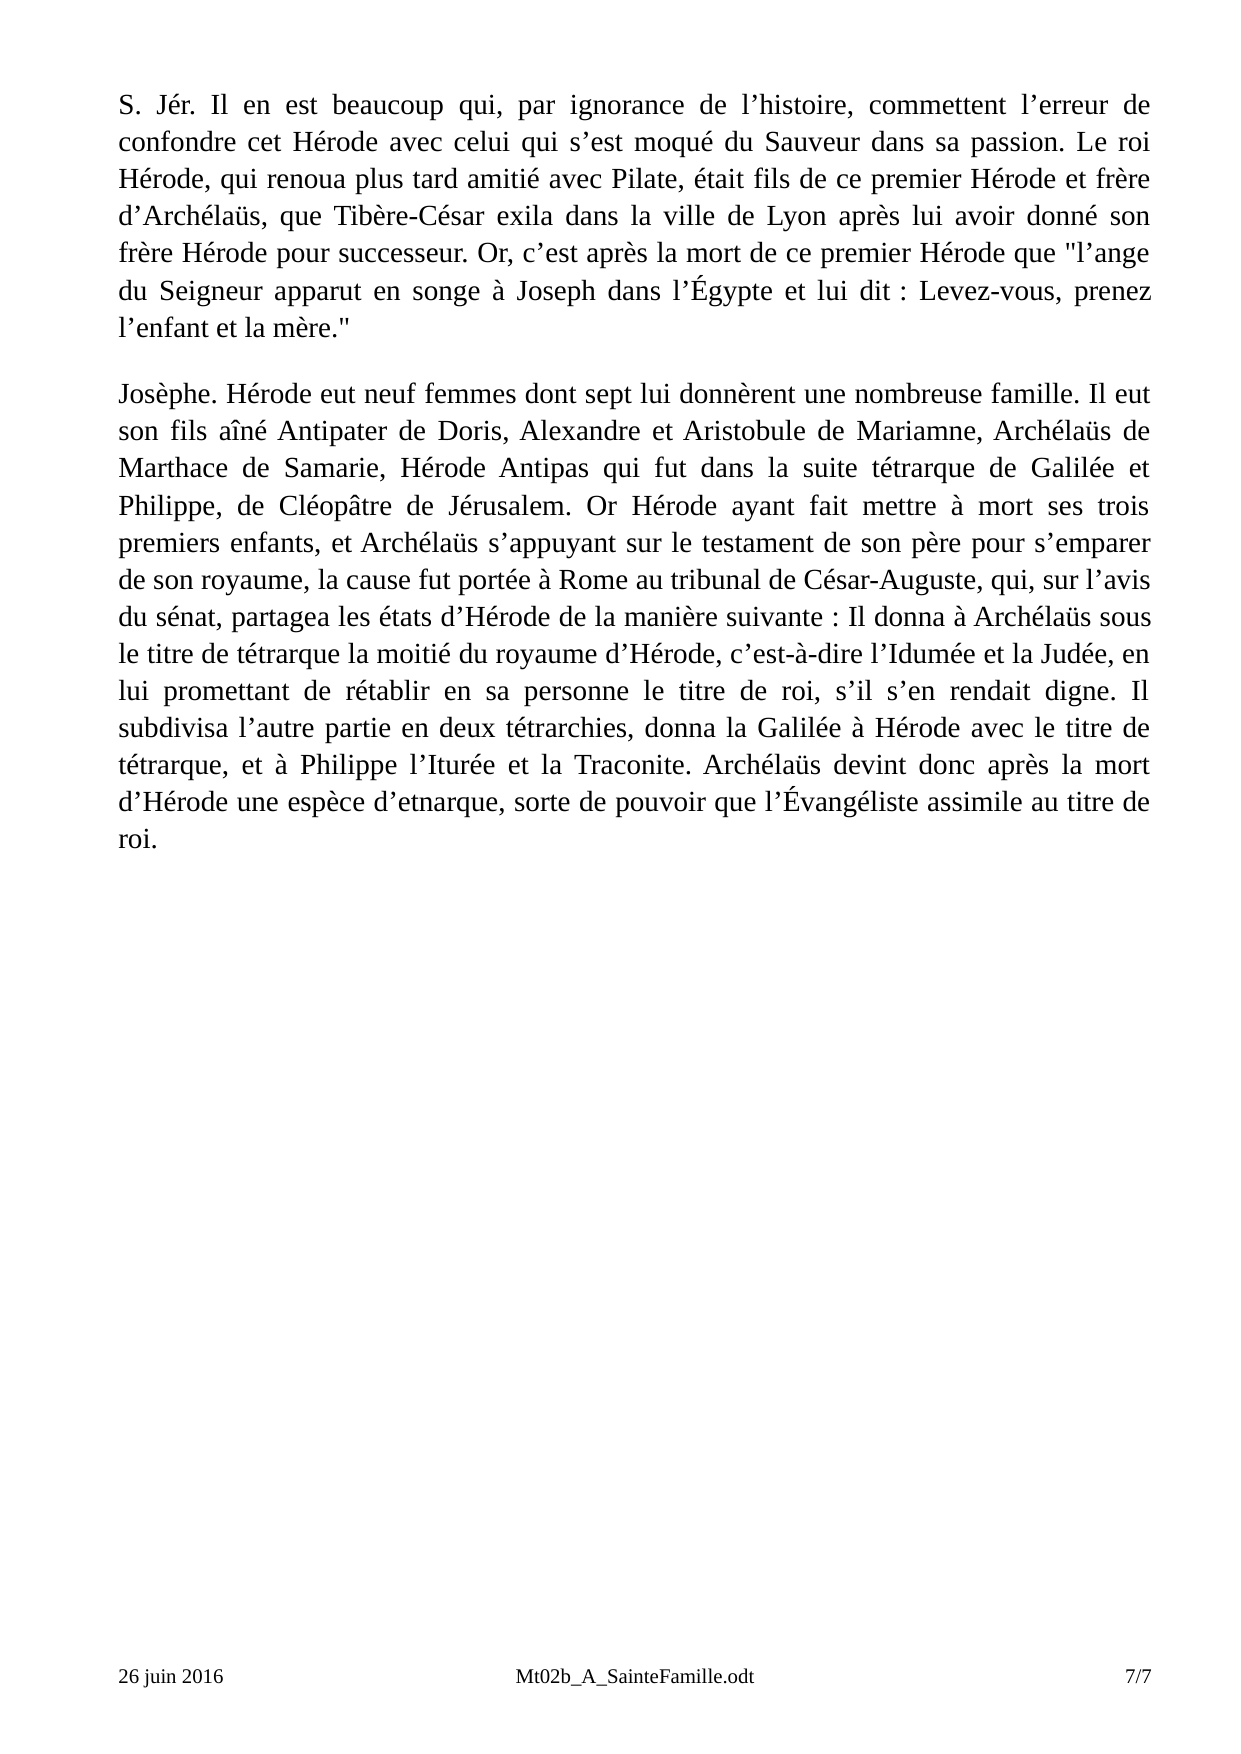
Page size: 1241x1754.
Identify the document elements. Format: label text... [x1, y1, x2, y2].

text S. Jér. Il en est beaucoup qui, par ignorance de l’histoire, commettent l’erreur de confondre cet Hérode avec celui qui s’est moqué du Sauveur dans sa passion. Le roi Hérode, qui renoua plus tard amitié avec Pilate, était fils de ce premier Hérode et frère d’Archélaüs, que Tibère-César exila dans la ville de Lyon après lui avoir donné son frère Hérode pour successeur. Or, c’est après la mort de ce premier Hérode que "l’ange du Seigneur apparut en songe à Joseph dans l’Égypte et lui dit : Levez-vous, prenez l’enfant et la mère." [118, 88, 1152, 343]
text Josèphe. Hérode eut neuf femmes dont sept lui donnèrent une nombreuse famille. Il eut son fils aîné Antipater de Doris, Alexandre et Aristobule de Mariamne, Archélaüs de Marthace de Samarie, Hérode Antipas qui fut dans la suite tétrarque de Galilée et Philippe, de Cléopâtre de Jérusalem. Or Hérode ayant fait mettre à mort ses trois premiers enfants, et Archélaüs s’appuyant sur le testament de son père pour s’emparer de son royaume, la cause fut portée à Rome au tribunal de César-Auguste, qui, sur l’avis du sénat, partagea les états d’Hérode de la manière suivante : Il donna à Archélaüs sous le titre de tétrarque la moitié du royaume d’Hérode, c’est-à-dire l’Idumée et la Judée, en lui promettant de rétablir en sa personne le titre de roi, s’il s’en rendait digne. Il subdivisa l’autre partie en deux tétrarchies, donna la Galilée à Hérode avec le titre de tétrarque, et à Philippe l’Iturée et la Traconite. Archélaüs devint donc après la mort d’Hérode une espèce d’etnarque, sorte de pouvoir que l’Évangéliste assimile au titre de roi. [118, 378, 1152, 855]
